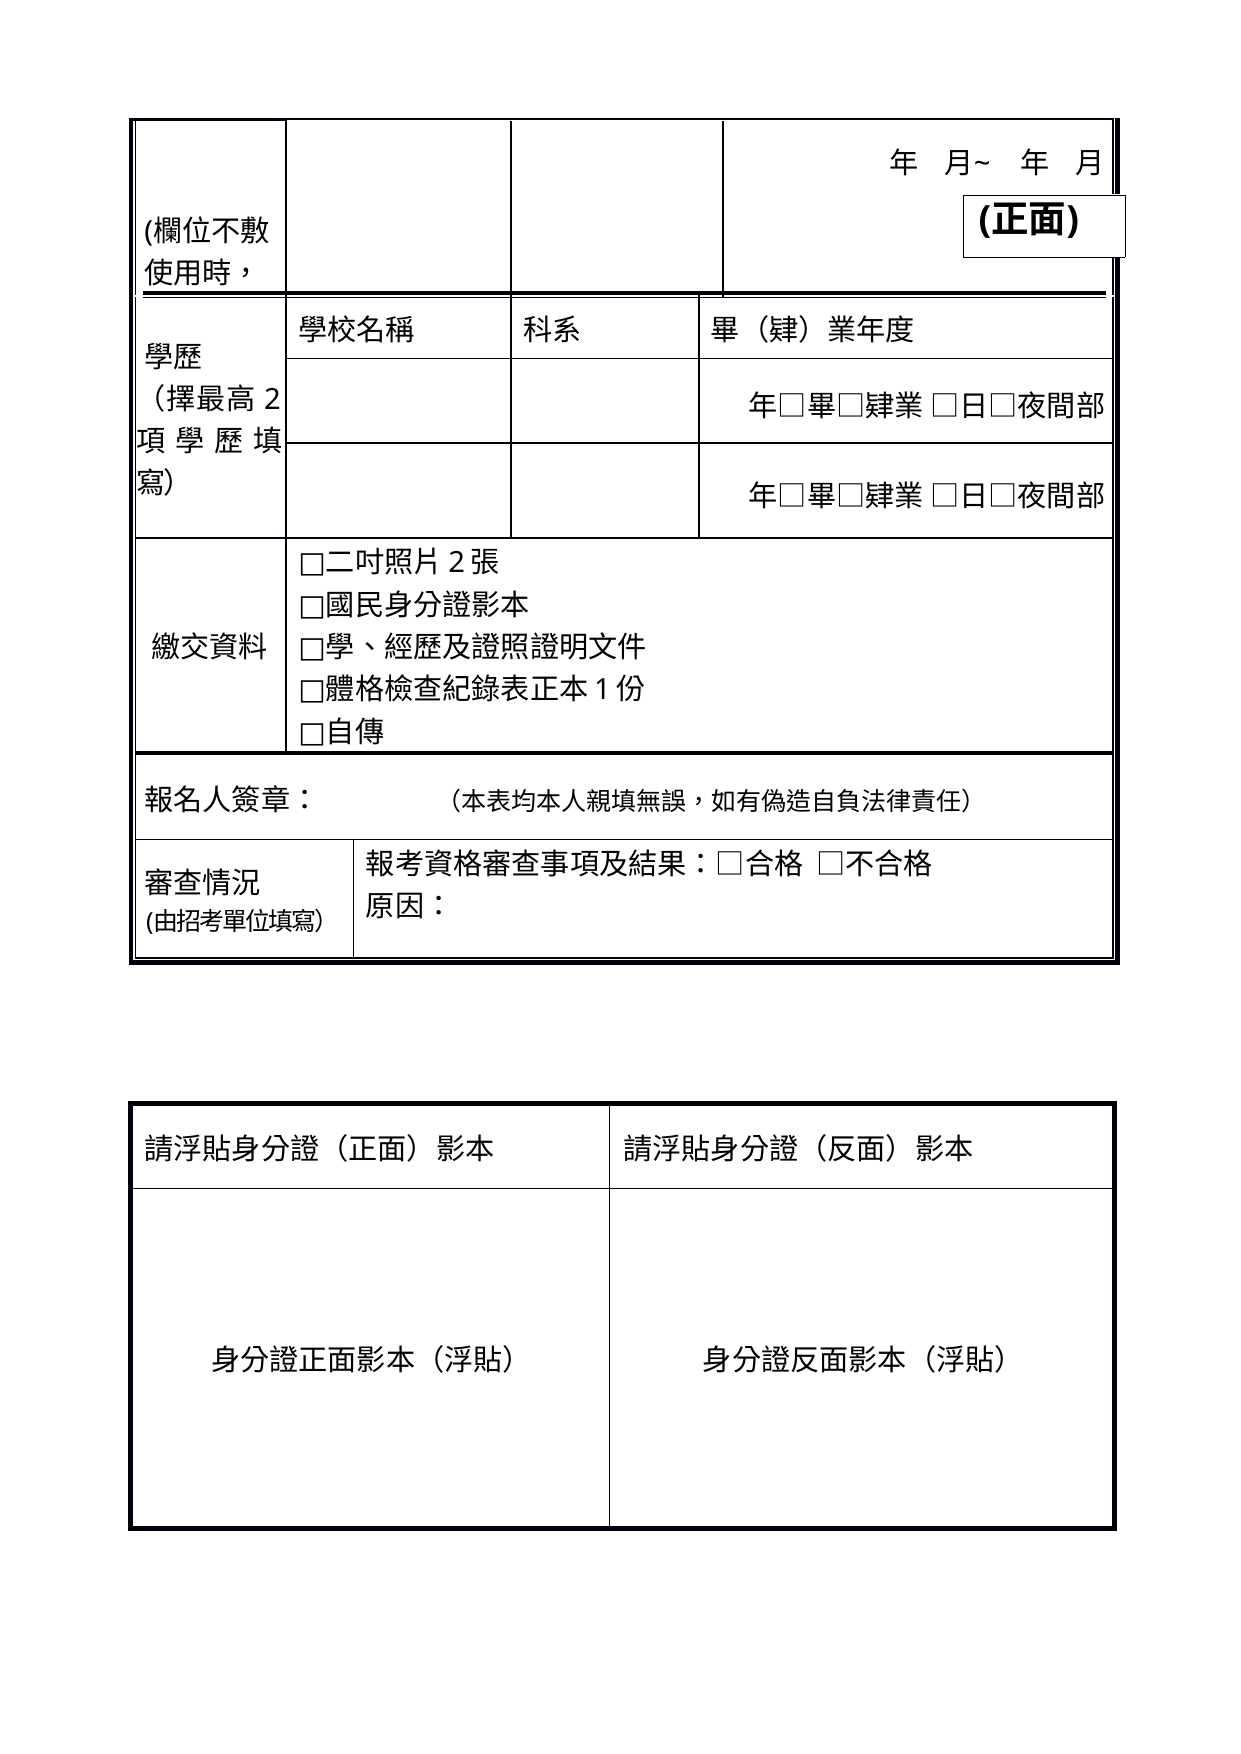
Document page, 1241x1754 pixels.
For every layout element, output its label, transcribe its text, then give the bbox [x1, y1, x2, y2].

table_cell 科系 [512, 298, 698, 357]
table_cell 畢（肄）業年度 [700, 291, 1115, 357]
table_cell 審查情況 (由招考單位填寫） [136, 840, 353, 957]
table_cell 證照或 技術專長 (欄位不敷使用時，請自行延伸) [136, 121, 285, 291]
table_cell 報考資格審查事項及結果：□合格 □不合格 原因： [354, 840, 1112, 957]
table_cell 身分證反面影本（浮貼） [610, 1189, 1112, 1526]
table_header 請浮貼身分證（正面）影本 [133, 1106, 609, 1188]
table_cell [511, 120, 723, 291]
table_cell □二吋照片2張 □國民身分證影本 □學、經歷及證照證明文件 □體格檢查紀錄表正本1份 □自傳 [287, 539, 1112, 751]
table_cell 繳交資料 [136, 539, 285, 751]
table_cell 身分證正面影本（浮貼） [133, 1189, 609, 1526]
table_cell 學校名稱 [287, 298, 510, 357]
table_header 請浮貼身分證（反面）影本 [610, 1106, 1112, 1188]
table_cell [512, 444, 698, 537]
table_cell [287, 359, 510, 442]
table_cell 年 月~ 年 月 [723, 120, 1112, 291]
table_cell [287, 444, 510, 537]
table_cell 年□畢□肄業 □日□夜間部 [700, 444, 1112, 537]
table_cell 學歷 （擇最高2項學歷填寫） [133, 291, 285, 537]
table_cell [512, 359, 698, 442]
table_cell 年□畢□肄業 □日□夜間部 [700, 359, 1112, 442]
table_cell 報名人簽章： （本表均本人親填無誤，如有偽造自負法律責任） [136, 755, 1112, 839]
table_cell [287, 120, 511, 291]
